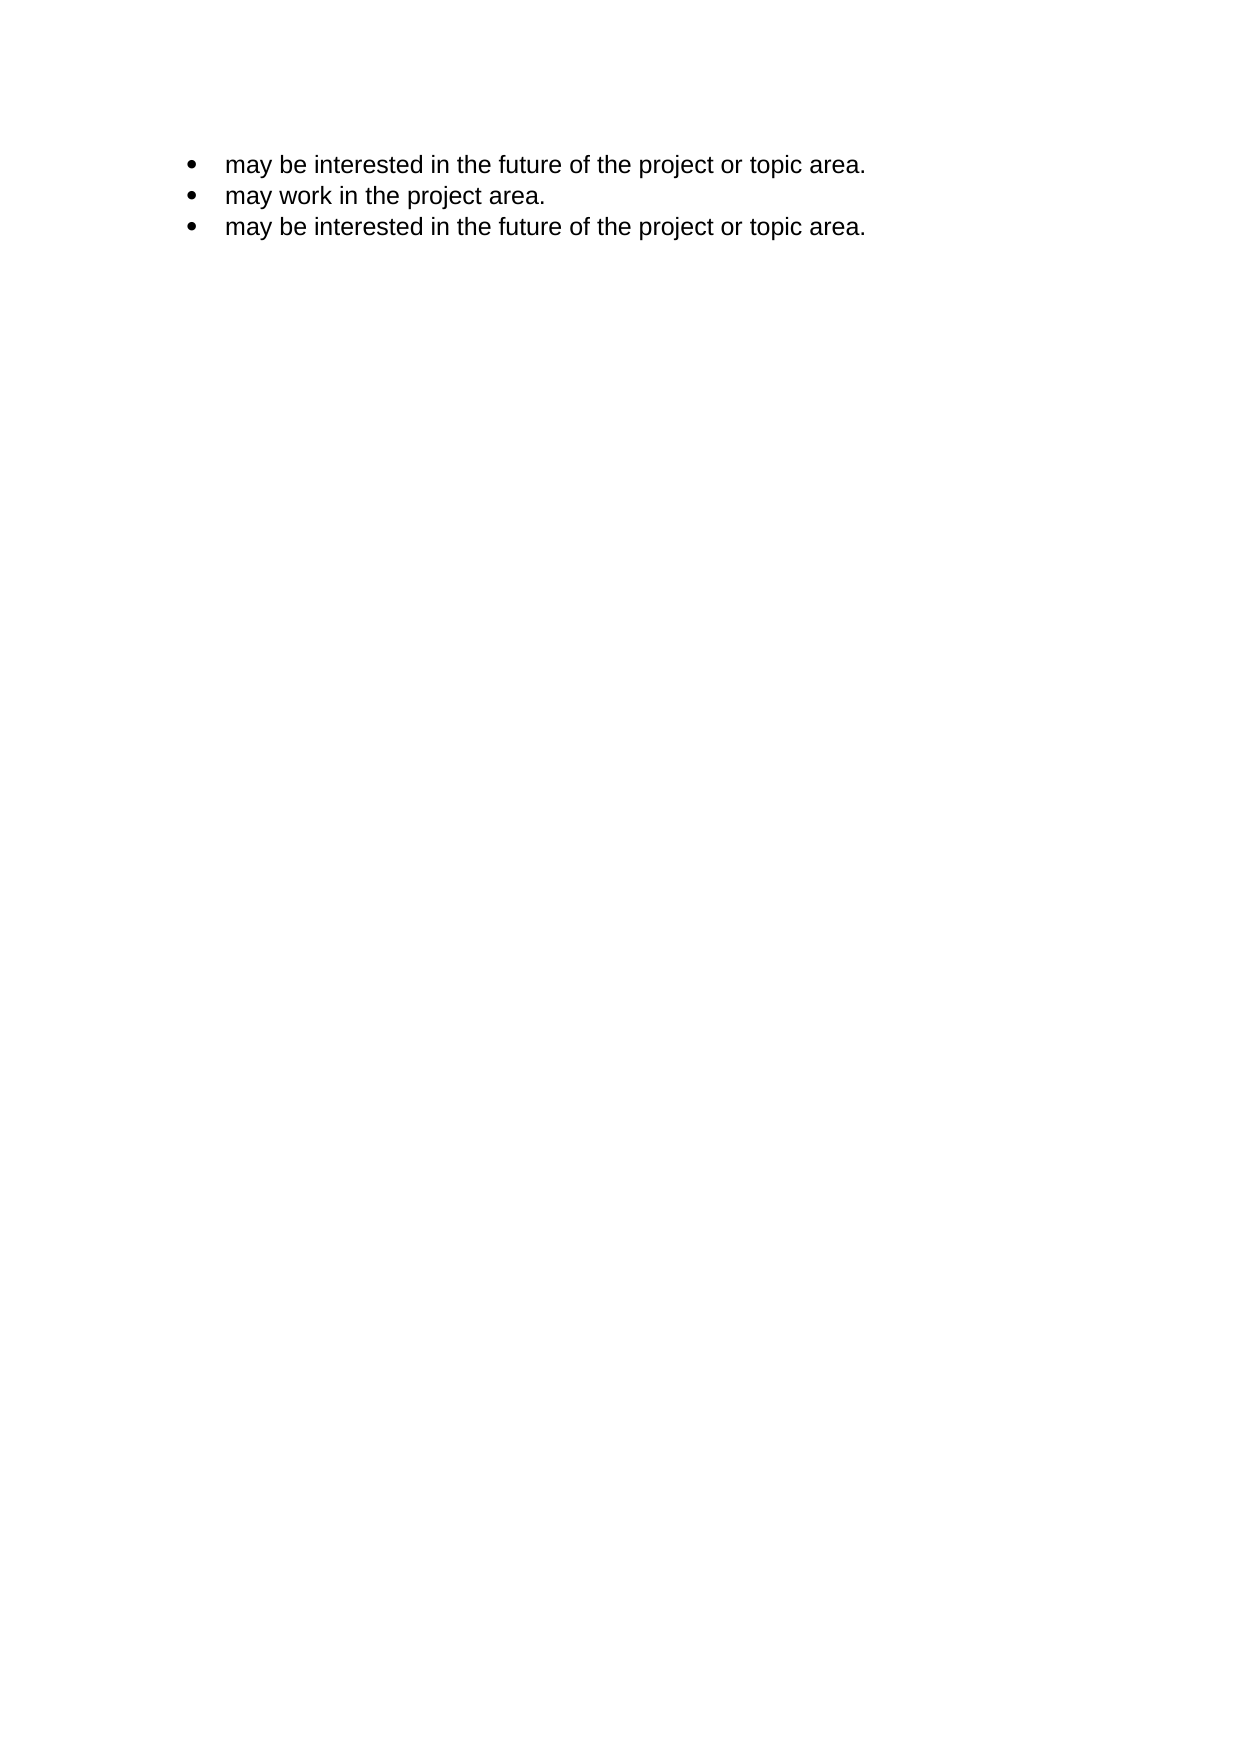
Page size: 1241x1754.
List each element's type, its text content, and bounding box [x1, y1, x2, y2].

list may be interested in the future of the project or topic area. [187, 150, 1090, 179]
list may work in the project area. [187, 181, 1090, 210]
list may be interested in the future of the project or topic area. [187, 212, 1090, 241]
